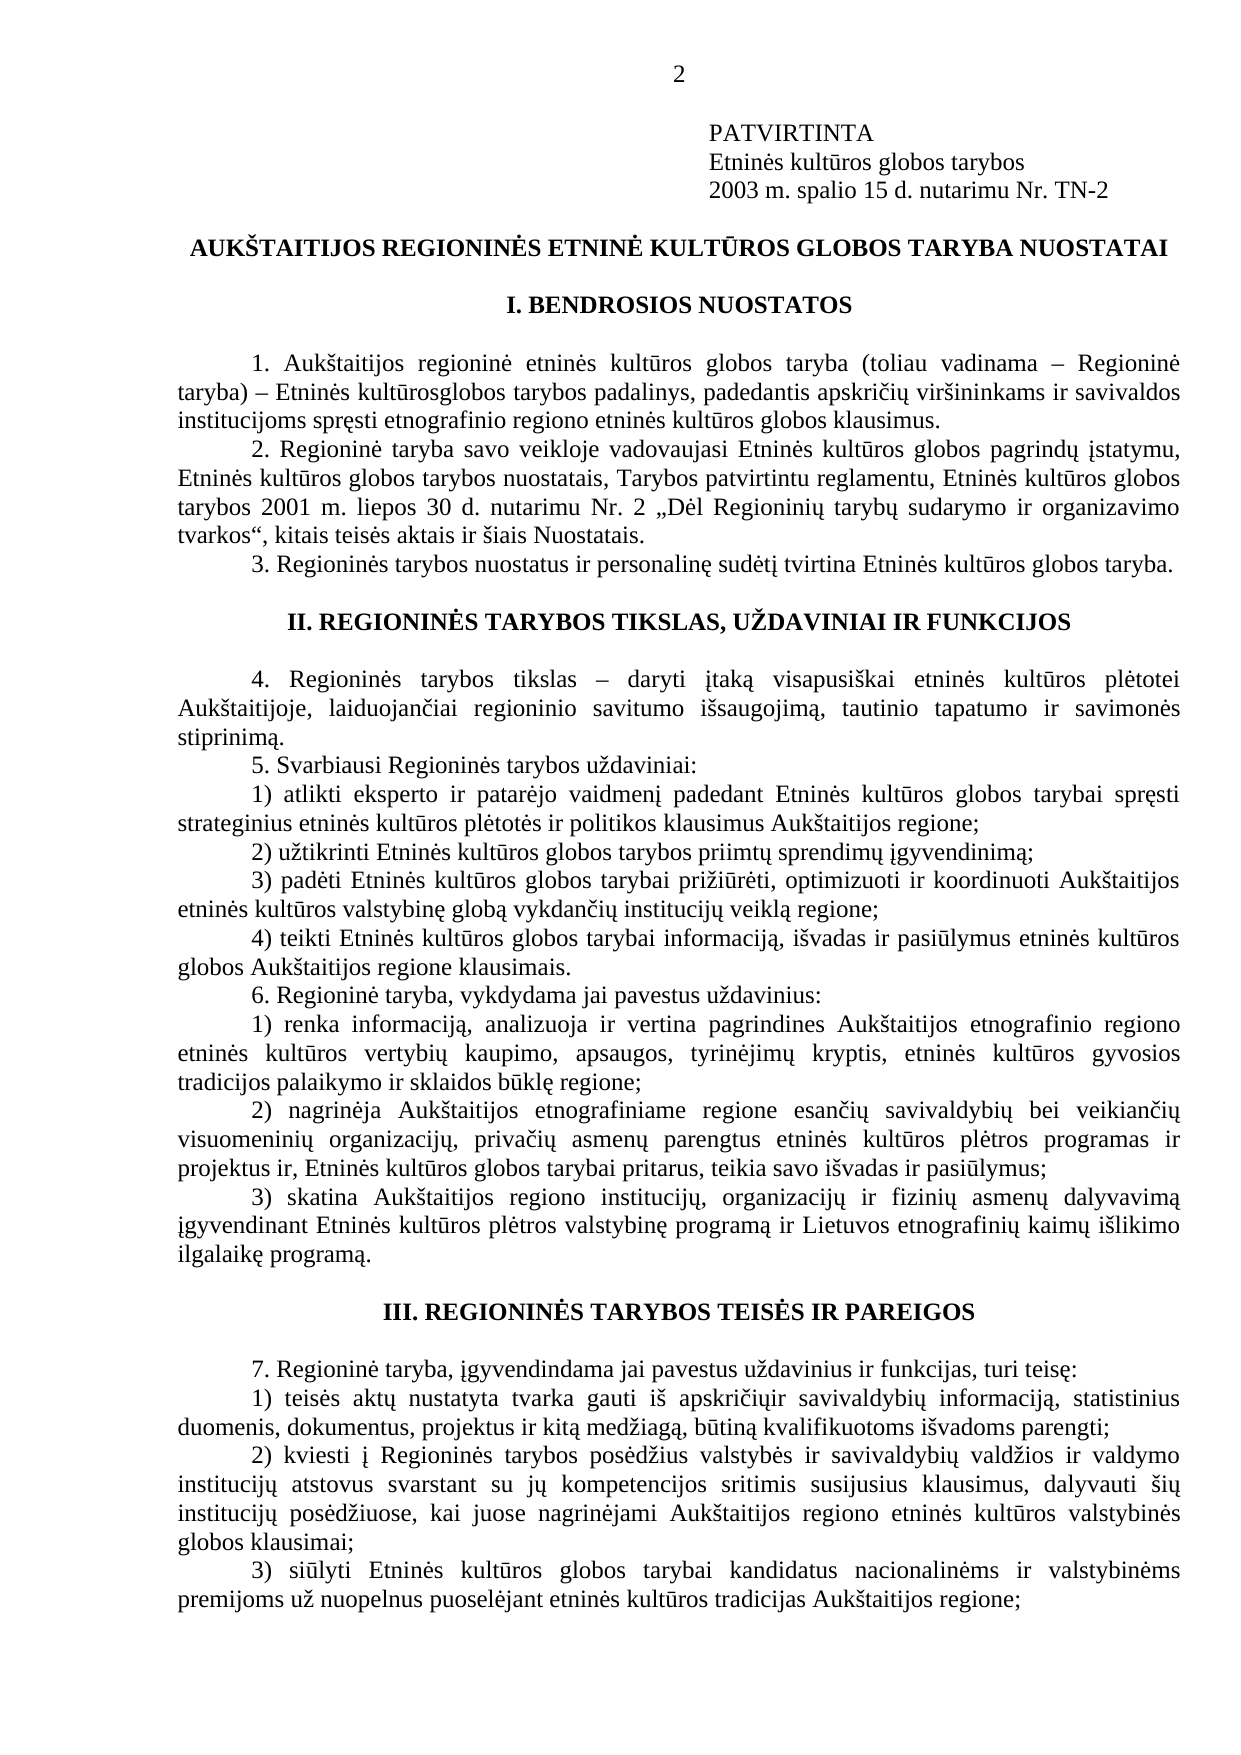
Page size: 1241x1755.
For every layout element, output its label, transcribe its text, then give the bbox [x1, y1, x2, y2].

text 7. Regioninė taryba, įgyvendindama jai pavestus uždavinius ir funkcijas, turi teisę: [177, 1354, 1181, 1383]
text 1) atlikti eksperto ir patarėjo vaidmenį padedant Etninės kultūros globos tarybai spręsti strateginius etninės kultūros plėtotės ir politikos klausimus Aukštaitijos regione; [177, 779, 1181, 837]
text 3) padėti Etninės kultūros globos tarybai prižiūrėti, optimizuoti ir koordinuoti Aukštaitijos etninės kultūros valstybinę globą vykdančių institucijų veiklą regione; [177, 866, 1181, 923]
text 1) teisės aktų nustatyta tvarka gauti iš apskričiųir savivaldybių informaciją, statistinius duomenis, dokumentus, projektus ir kitą medžiagą, būtiną kvalifikuotoms išvadoms parengti; [177, 1383, 1181, 1441]
text PATVIRTINTA [177, 118, 1181, 147]
text 2. Regioninė taryba savo veikloje vadovaujasi Etninės kultūros globos pagrindų įstatymu, Etninės kultūros globos tarybos nuostatais, Tarybos patvirtintu reglamentu, Etninės kultūros globos tarybos 2001 m. liepos 30 d. nutarimu Nr. 2 „Dėl Regioninių tarybų sudarymo ir organizavimo tvarkos“, kitais teisės aktais ir šiais Nuostatais. [177, 434, 1181, 549]
text 3) skatina Aukštaitijos regiono institucijų, organizacijų ir fizinių asmenų dalyvavimą įgyvendinant Etninės kultūros plėtros valstybinę programą ir Lietuvos etnografinių kaimų išlikimo ilgalaikę programą. [177, 1182, 1181, 1268]
text 1) renka informaciją, analizuoja ir vertina pagrindines Aukštaitijos etnografinio regiono etninės kultūros vertybių kaupimo, apsaugos, tyrinėjimų kryptis, etninės kultūros gyvosios tradicijos palaikymo ir sklaidos būklę regione; [177, 1009, 1181, 1096]
text 3) siūlyti Etninės kultūros globos tarybai kandidatus nacionalinėms ir valstybinėms premijoms už nuopelnus puoselėjant etninės kultūros tradicijas Aukštaitijos regione; [177, 1556, 1181, 1613]
text 4. Regioninės tarybos tikslas – daryti įtaką visapusiškai etninės kultūros plėtotei Aukštaitijoje, laiduojančiai regioninio savitumo išsaugojimą, tautinio tapatumo ir savimonės stiprinimą. [177, 664, 1181, 751]
text 1. Aukštaitijos regioninė etninės kultūros globos taryba (toliau vadinama – Regioninė taryba) – Etninės kultūrosglobos tarybos padalinys, padedantis apskričių viršininkams ir savivaldos institucijoms spręsti etnografinio regiono etninės kultūros globos klausimus. [177, 348, 1181, 434]
text 2) nagrinėja Aukštaitijos etnografiniame regione esančių savivaldybių bei veikiančių visuomeninių organizacijų, privačių asmenų parengtus etninės kultūros plėtros programas ir projektus ir, Etninės kultūros globos tarybai pritarus, teikia savo išvadas ir pasiūlymus; [177, 1096, 1181, 1182]
text 2) užtikrinti Etninės kultūros globos tarybos priimtų sprendimų įgyvendinimą; [177, 837, 1181, 866]
text II. REGIONINĖS TARYBOS TIKSLAS, UŽDAVINIAI IR FUNKCIJOS [177, 607, 1181, 636]
text 5. Svarbiausi Regioninės tarybos uždaviniai: [177, 751, 1181, 779]
text 6. Regioninė taryba, vykdydama jai pavestus uždavinius: [177, 981, 1181, 1009]
text 4) teikti Etninės kultūros globos tarybai informaciją, išvadas ir pasiūlymus etninės kultūros globos Aukštaitijos regione klausimais. [177, 923, 1181, 981]
text 3. Regioninės tarybos nuostatus ir personalinę sudėtį tvirtina Etninės kultūros globos taryba. [177, 549, 1181, 578]
text 2003 m. spalio 15 d. nutarimu Nr. TN-2 [177, 176, 1181, 204]
text III. REGIONINĖS TARYBOS TEISĖS IR PAREIGOS [177, 1297, 1181, 1326]
text I. BENDROSIOS NUOSTATOS [177, 291, 1181, 319]
text 2) kviesti į Regioninės tarybos posėdžius valstybės ir savivaldybių valdžios ir valdymo institucijų atstovus svarstant su jų kompetencijos sritimis susijusius klausimus, dalyvauti šių institucijų posėdžiuose, kai juose nagrinėjami Aukštaitijos regiono etninės kultūros valstybinės globos klausimai; [177, 1441, 1181, 1556]
text Etninės kultūros globos tarybos [177, 147, 1181, 176]
text AUKŠTAITIJOS REGIONINĖS ETNINĖ KULTŪROS GLOBOS TARYBA NUOSTATAI [177, 233, 1181, 262]
